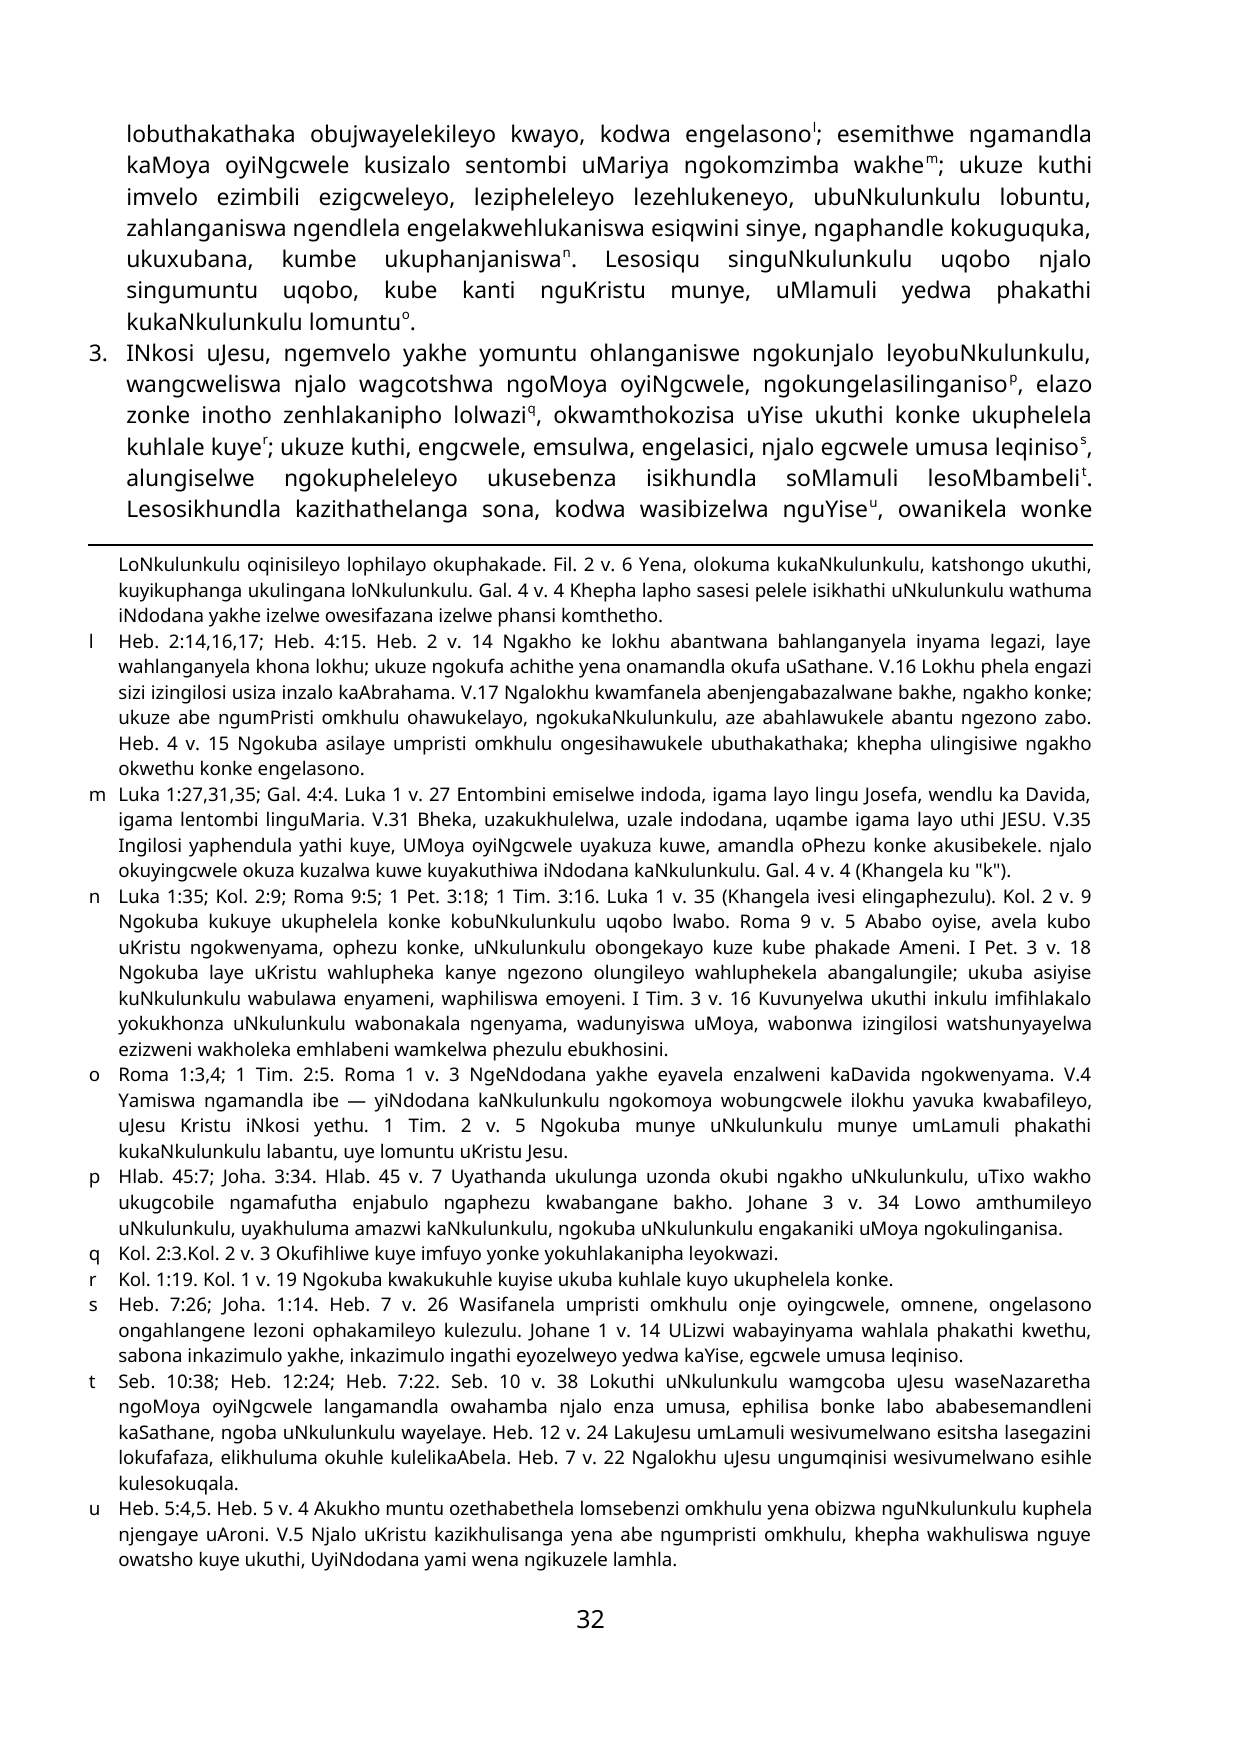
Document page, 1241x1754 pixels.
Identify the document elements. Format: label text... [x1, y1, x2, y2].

list INkosi uJesu, ngemvelo yakhe yomuntu ohlanganiswe ngokunjalo leyobuNkulunkulu, wangcweliswa njalo wagcotshwa ngoMoya oyiNgcwele, ngokungelasilinganiso, elazo zonke inotho zenhlakanipho lolwazi, okwamthokozisa uYise ukuthi konke ukuphelela kuhlale kuye; ukuze kuthi, engcwele, emsulwa, engelasici, njalo egcwele umusa leqiniso, alungiselwe ngokupheleleyo ukusebenza isikhundla soMlamuli lesoMbambeli. Lesosikhundla kazithathelanga sona, kodwa wasibizelwa nguYise, owanikela wonke [88, 337, 1092, 524]
list LoNkulunkulu oqinisileyo lophilayo okuphakade. Fil. 2 v. 6 Yena, olokuma kukaNkulunkulu, katshongo ukuthi, kuyikuphanga ukulingana loNkulunkulu. Gal. 4 v. 4 Khepha lapho sasesi pelele isikhathi uNkulunkulu wathuma iNdodana yakhe izelwe owesifazana izelwe phansi komthetho. [88, 551, 1092, 628]
list Heb. 2:14,16,17; Heb. 4:15. Heb. 2 v. 14 Ngakho ke lokhu abantwana bahlanganyela inyama legazi, laye wahlanganyela khona lokhu; ukuze ngokufa achithe yena onamandla okufa uSathane. V.16 Lokhu phela engazi sizi izingilosi usiza inzalo kaAbrahama. V.17 Ngalokhu kwamfanela abenjengabazalwane bakhe, ngakho konke; ukuze abe ngumPristi omkhulu ohawukelayo, ngokukaNkulunkulu, aze abahlawukele abantu ngezono zabo. Heb. 4 v. 15 Ngokuba asilaye umpristi omkhulu ongesihawukele ubuthakathaka; khepha ulingisiwe ngakho okwethu konke engelasono. [88, 628, 1092, 781]
list Hlab. 45:7; Joha. 3:34. Hlab. 45 v. 7 Uyathanda ukulunga uzonda okubi ngakho uNkulunkulu, uTixo wakho ukugcobile ngamafutha enjabulo ngaphezu kwabangane bakho. Johane 3 v. 34 Lowo amthumileyo uNkulunkulu, uyakhuluma amazwi kaNkulunkulu, ngokuba uNkulunkulu engakaniki uMoya ngokulinganisa. [88, 1164, 1092, 1241]
list Luka 1:35; Kol. 2:9; Roma 9:5; 1 Pet. 3:18; 1 Tim. 3:16. Luka 1 v. 35 (Khangela ivesi elingaphezulu). Kol. 2 v. 9 Ngokuba kukuye ukuphelela konke kobuNkulunkulu uqobo lwabo. Roma 9 v. 5 Ababo oyise, avela kubo uKristu ngokwenyama, ophezu konke, uNkulunkulu obongekayo kuze kube phakade Ameni. I Pet. 3 v. 18 Ngokuba laye uKristu wahlupheka kanye ngezono olungileyo wahluphekela abangalungile; ukuba asiyise kuNkulunkulu wabulawa enyameni, waphiliswa emoyeni. I Tim. 3 v. 16 Kuvunyelwa ukuthi inkulu imfihlakalo yokukhonza uNkulunkulu wabonakala ngenyama, wadunyiswa uMoya, wabonwa izingilosi watshunyayelwa ezizweni wakholeka emhlabeni wamkelwa phezulu ebukhosini. [88, 883, 1092, 1062]
list Luka 1:27,31,35; Gal. 4:4. Luka 1 v. 27 Entombini emiselwe indoda, igama layo lingu Josefa, wendlu ka Davida, igama lentombi linguMaria. V.31 Bheka, uzakukhulelwa, uzale indodana, uqambe igama layo uthi JESU. V.35 Ingilosi yaphendula yathi kuye, UMoya oyiNgcwele uyakuza kuwe, amandla oPhezu konke akusibekele. njalo okuyingcwele okuza kuzalwa kuwe kuyakuthiwa iNdodana kaNkulunkulu. Gal. 4 v. 4 (Khangela ku "k"). [88, 781, 1092, 883]
list lobuthakathaka obujwayelekileyo kwayo, kodwa engelasono; esemithwe ngamandla kaMoya oyiNgcwele kusizalo sentombi uMariya ngokomzimba wakhe; ukuze kuthi imvelo ezimbili ezigcweleyo, lezipheleleyo lezehlukeneyo, ubuNkulunkulu lobuntu, zahlanganiswa ngendlela engelakwehlukaniswa esiqwini sinye, ngaphandle kokuguquka, ukuxubana, kumbe ukuphanjaniswa. Lesosiqu singuNkulunkulu uqobo njalo singumuntu uqobo, kube kanti nguKristu munye, uMlamuli yedwa phakathi kukaNkulunkulu lomuntu. [88, 118, 1092, 337]
list Kol. 1:19. Kol. 1 v. 19 Ngokuba kwakukuhle kuyise ukuba kuhlale kuyo ukuphelela konke. [88, 1266, 1092, 1292]
list Roma 1:3,4; 1 Tim. 2:5. Roma 1 v. 3 NgeNdodana yakhe eyavela enzalweni kaDavida ngokwenyama. V.4 Yamiswa ngamandla ibe — yiNdodana kaNkulunkulu ngokomoya wobungcwele ilokhu yavuka kwabafileyo, uJesu Kristu iNkosi yethu. 1 Tim. 2 v. 5 Ngokuba munye uNkulunkulu munye umLamuli phakathi kukaNkulunkulu labantu, uye lomuntu uKristu Jesu. [88, 1062, 1092, 1164]
list Heb. 5:4,5. Heb. 5 v. 4 Akukho muntu ozethabethela lomsebenzi omkhulu yena obizwa nguNkulunkulu kuphela njengaye uAroni. V.5 Njalo uKristu kazikhulisanga yena abe ngumpristi omkhulu, khepha wakhuliswa nguye owatsho kuye ukuthi, UyiNdodana yami wena ngikuzele lamhla. [88, 1496, 1092, 1572]
list Heb. 7:26; Joha. 1:14. Heb. 7 v. 26 Wasifanela umpristi omkhulu onje oyingcwele, omnene, ongelasono ongahlangene lezoni ophakamileyo kulezulu. Johane 1 v. 14 ULizwi wabayinyama wahlala phakathi kwethu, sabona inkazimulo yakhe, inkazimulo ingathi eyozelweyo yedwa kaYise, egcwele umusa leqiniso. [88, 1292, 1092, 1368]
list Kol. 2:3.Kol. 2 v. 3 Okufihliwe kuye imfuyo yonke yokuhlakanipha leyokwazi. [88, 1241, 1092, 1266]
list Seb. 10:38; Heb. 12:24; Heb. 7:22. Seb. 10 v. 38 Lokuthi uNkulunkulu wamgcoba uJesu waseNazaretha ngoMoya oyiNgcwele langamandla owahamba njalo enza umusa, ephilisa bonke labo ababesemandleni kaSathane, ngoba uNkulunkulu wayelaye. Heb. 12 v. 24 LakuJesu umLamuli wesivumelwano esitsha lasegazini lokufafaza, elikhuluma okuhle kulelikaAbela. Heb. 7 v. 22 Ngalokhu uJesu ungumqinisi wesivumelwano esihle kulesokuqala. [88, 1368, 1092, 1496]
